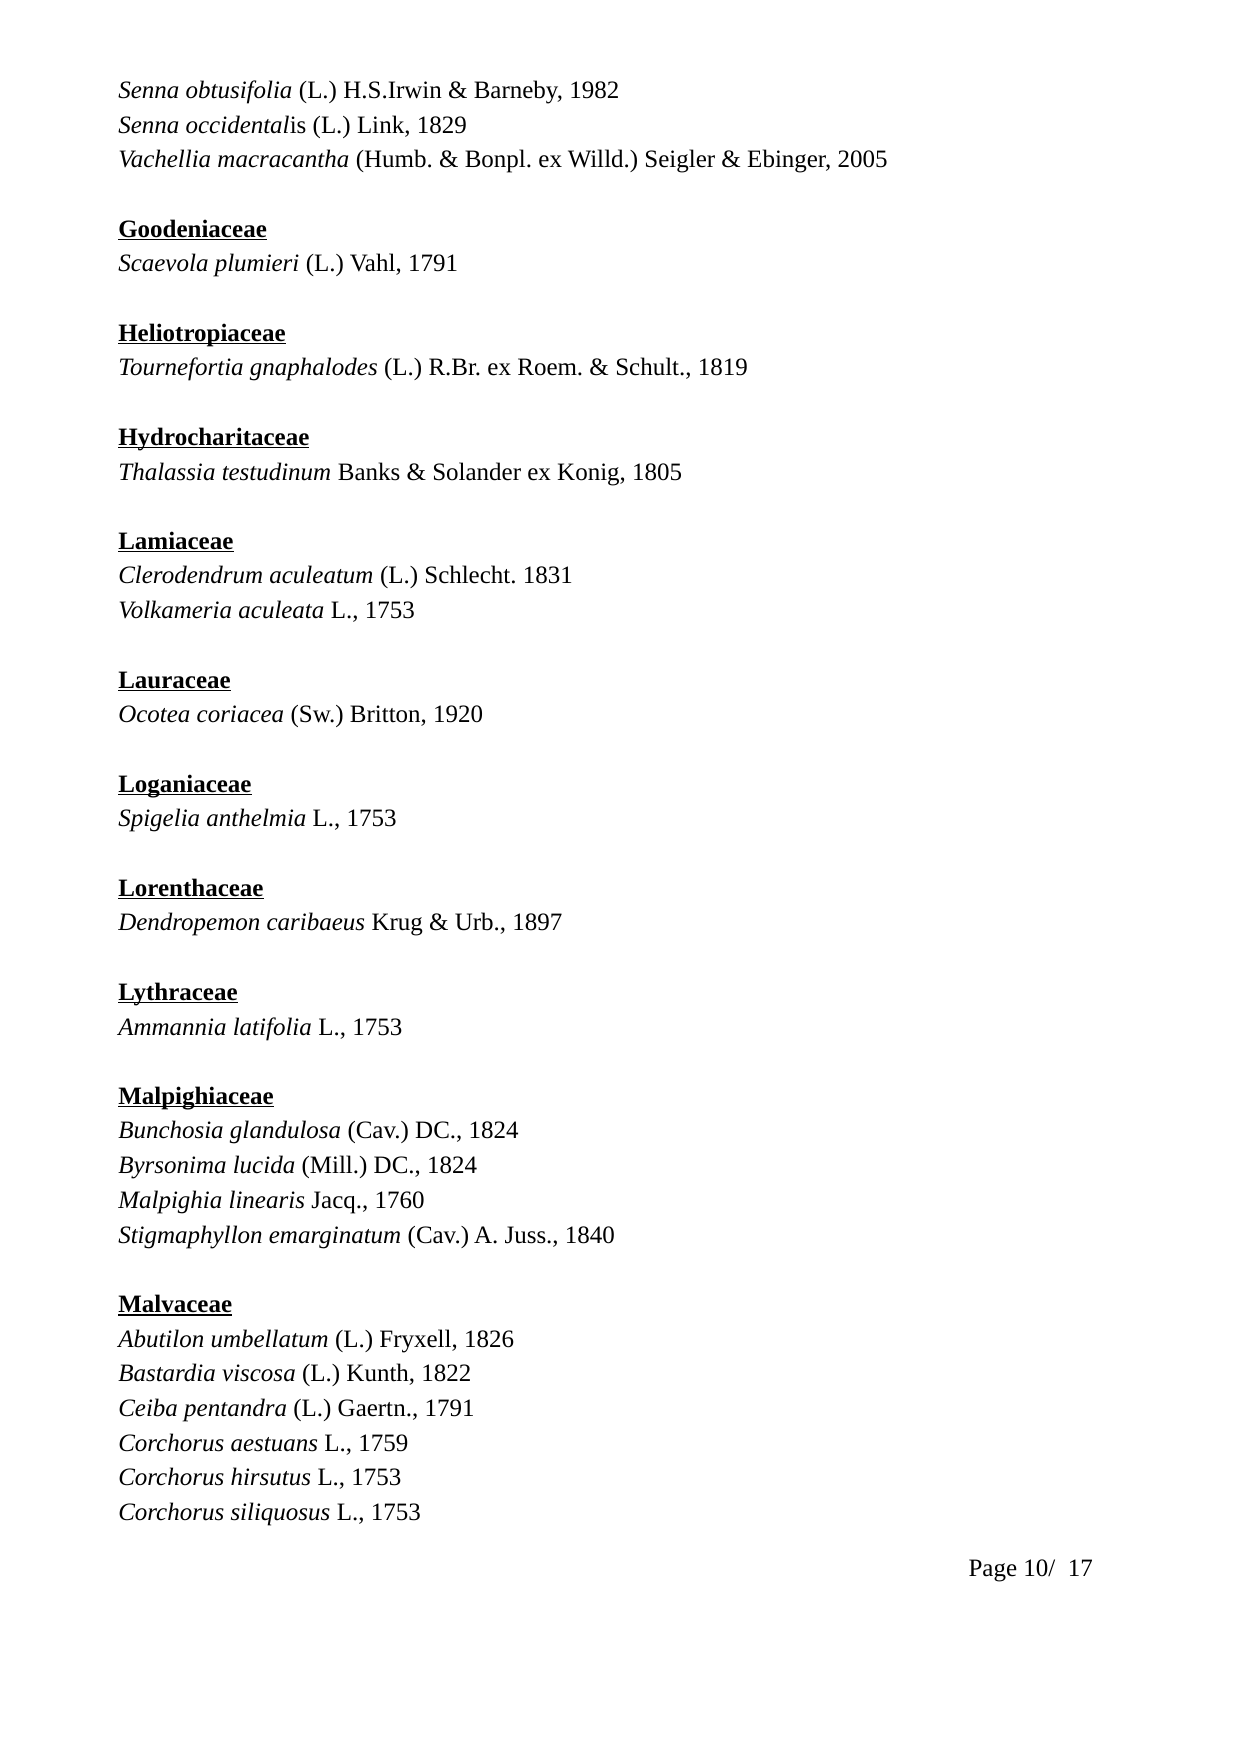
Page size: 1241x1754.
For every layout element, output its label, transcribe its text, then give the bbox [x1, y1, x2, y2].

text Corchorus hirsutus L., 1753 [118, 1462, 1092, 1491]
text Malvaceae [118, 1289, 1092, 1318]
text Dendropemon caribaeus Krug & Urb., 1897 [118, 907, 1092, 936]
text Lamiaceae [118, 526, 1092, 555]
text Loganiaceae [118, 769, 1092, 797]
text Abutilon umbellatum (L.) Fryxell, 1826 [118, 1324, 1092, 1352]
text Lorenthaceae [118, 873, 1092, 902]
text Ammannia latifolia L., 1753 [118, 1012, 1092, 1040]
text Bunchosia glandulosa (Cav.) DC., 1824 [118, 1116, 1092, 1144]
text Bastardia viscosa (L.) Kunth, 1822 [118, 1358, 1092, 1387]
text Scaevola plumieri (L.) Vahl, 1791 [118, 248, 1092, 277]
text Heliotropiaceae [118, 318, 1092, 347]
text Goodeniaceae [118, 214, 1092, 242]
text Byrsonima lucida (Mill.) DC., 1824 [118, 1150, 1092, 1179]
text Malpighia linearis Jacq., 1760 [118, 1185, 1092, 1214]
text Volkameria aculeata L., 1753 [118, 595, 1092, 624]
text Lythraceae [118, 977, 1092, 1006]
text Senna occidentalis (L.) Link, 1829 [118, 110, 1092, 138]
text Spigelia anthelmia L., 1753 [118, 803, 1092, 832]
text Hydrocharitaceae [118, 422, 1092, 451]
text Clerodendrum aculeatum (L.) Schlecht. 1831 [118, 561, 1092, 589]
text Ceiba pentandra (L.) Gaertn., 1791 [118, 1393, 1092, 1422]
text Vachellia macracantha (Humb. & Bonpl. ex Willd.) Seigler & Ebinger, 2005 [118, 144, 1092, 173]
text Corchorus siliquosus L., 1753 [118, 1497, 1092, 1526]
text Lauraceae [118, 665, 1092, 693]
text Malpighiaceae [118, 1081, 1092, 1110]
text Ocotea coriacea (Sw.) Britton, 1920 [118, 699, 1092, 728]
text Tournefortia gnaphalodes (L.) R.Br. ex Roem. & Schult., 1819 [118, 352, 1092, 381]
text Corchorus aestuans L., 1759 [118, 1428, 1092, 1457]
text Senna obtusifolia (L.) H.S.Irwin & Barneby, 1982 [118, 75, 1092, 104]
text Stigmaphyllon emarginatum (Cav.) A. Juss., 1840 [118, 1220, 1092, 1248]
text Thalassia testudinum Banks & Solander ex Konig, 1805 [118, 457, 1092, 485]
